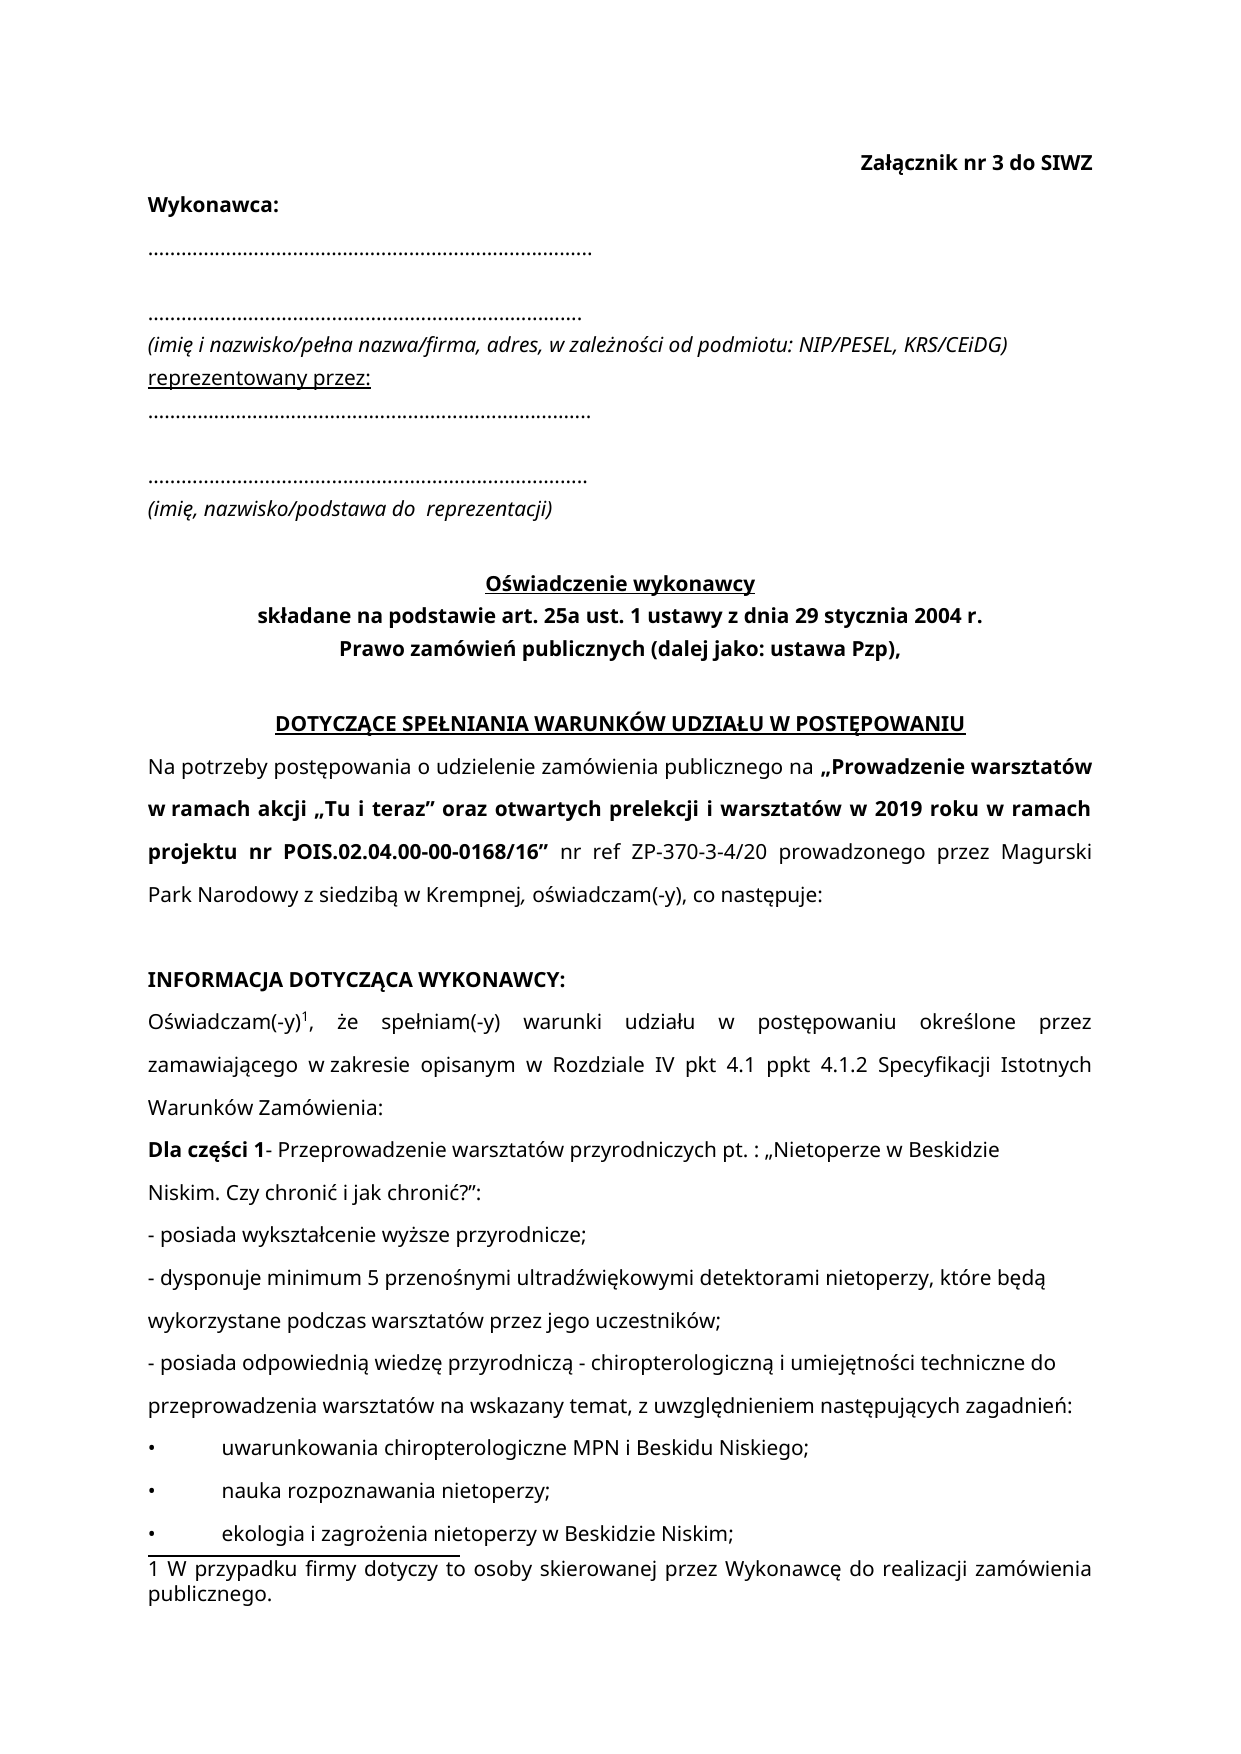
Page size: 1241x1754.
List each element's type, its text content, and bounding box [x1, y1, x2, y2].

text Na potrzeby postępowania o udzielenie zamówienia publicznego na „Prowadzenie warsztatów w ramach akcji „Tu i teraz” oraz otwartych prelekcji i warsztatów w 2019 roku w ramach projektu nr POIS.02.04.00-00-0168/16” nr ref ZP-370-3-4/20 prowadzonego przez Magurski Park Narodowy z siedzibą w Krempnej, oświadczam(-y), co następuje: [148, 752, 1093, 908]
text • uwarunkowania chiropterologiczne MPN i Beskidu Niskiego; [148, 1433, 1093, 1462]
text INFORMACJA DOTYCZĄCA WYKONAWCY: [148, 965, 1093, 993]
text • ekologia i zagrożenia nietoperzy w Beskidzie Niskim; [148, 1519, 1093, 1547]
text - posiada wykształcenie wyższe przyrodnicze; [148, 1221, 1093, 1249]
text Oświadczenie wykonawcy [148, 569, 1093, 597]
text W przypadku firmy dotyczy to osoby skierowanej przez Wykonawcę do realizacji zamówienia publicznego. [148, 1556, 1093, 1606]
text Oświadczam(-y), że spełniam(-y) warunki udziału w postępowaniu określone przez zamawiającego w zakresie opisanym w Rozdziale IV pkt 4.1 ppkt 4.1.2 Specyfikacji Istotnych Warunków Zamówienia: [148, 1007, 1093, 1121]
text …........................................................................... [148, 298, 1093, 326]
text (imię i nazwisko/pełna nazwa/firma, adres, w zależności od podmiotu: NIP/PESEL, KRS/CEiDG) [148, 331, 1093, 359]
text DOTYCZĄCE SPEŁNIANIA WARUNKÓW UDZIAŁU W POSTĘPOWANIU [148, 709, 1093, 738]
text składane na podstawie art. 25a ust. 1 ustawy z dnia 29 stycznia 2004 r. [148, 601, 1093, 630]
text Dla części 1- Przeprowadzenie warsztatów przyrodniczych pt. : „Nietoperze w Beskidzie Niskim. Czy chronić i jak chronić?”: [148, 1135, 1066, 1206]
text ………………………..................................................... [148, 396, 1093, 424]
text Załącznik nr 3 do SIWZ [148, 148, 1093, 176]
text • nauka rozpoznawania nietoperzy; [148, 1476, 1093, 1504]
text Prawo zamówień publicznych (dalej jako: ustawa Pzp), [148, 634, 1093, 662]
text …............................................................................ [148, 461, 1093, 489]
text reprezentowany przez: [148, 363, 1093, 392]
text - dysponuje minimum 5 przenośnymi ultradźwiękowymi detektorami nietoperzy, które będą wykorzystane podczas warsztatów przez jego uczestników; [148, 1263, 1093, 1334]
text - posiada odpowiednią wiedzę przyrodniczą - chiropterologiczną i umiejętności techniczne do przeprowadzenia warsztatów na wskazany temat, z uwzględnieniem następujących zagadnień: [148, 1348, 1093, 1419]
text Wykonawca: [148, 190, 1093, 219]
text ….............................………....................................... [148, 233, 1093, 261]
text (imię, nazwisko/podstawa do reprezentacji) [148, 494, 1093, 522]
